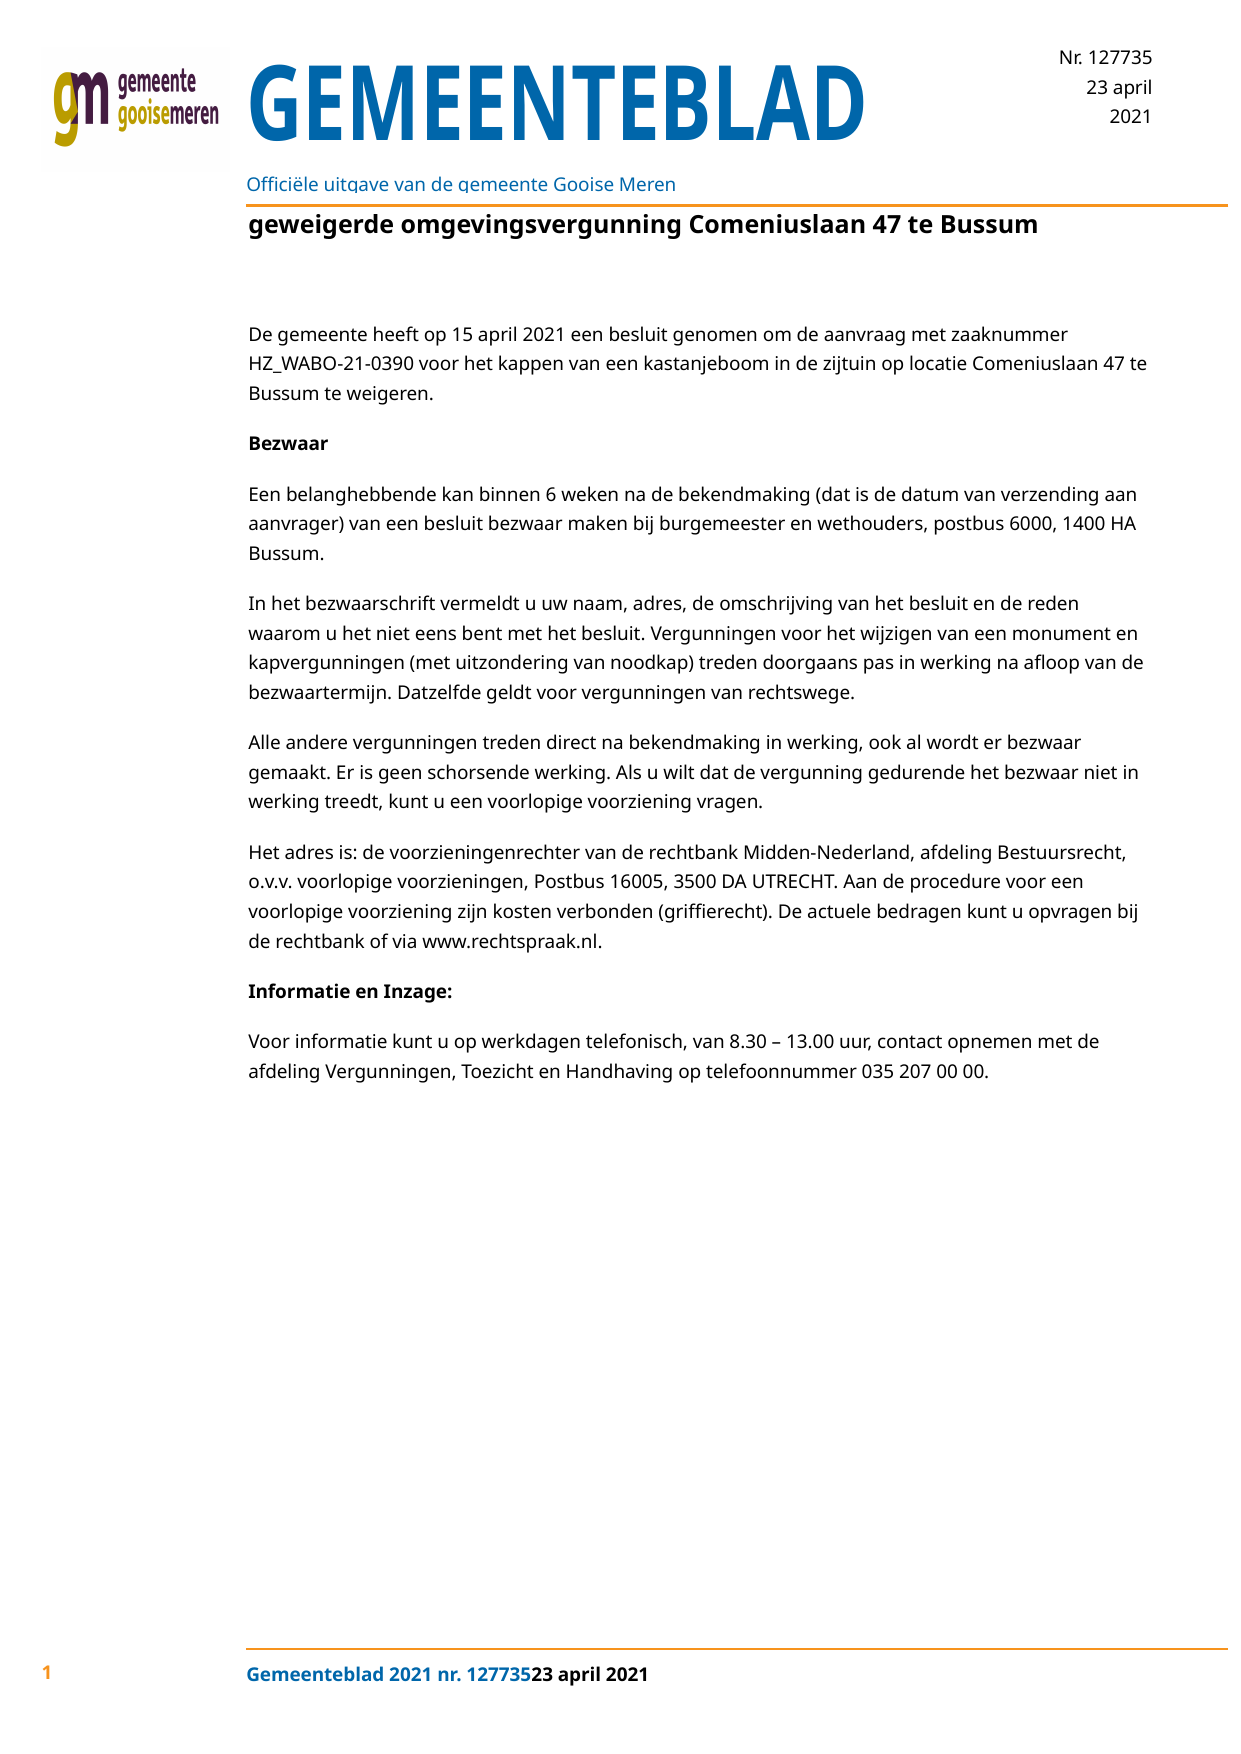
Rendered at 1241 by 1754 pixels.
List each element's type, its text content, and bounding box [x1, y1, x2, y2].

text geweigerde omgevingsvergunning Comeniuslaan 47 te Bussum [248, 207, 1152, 241]
text De gemeente heeft op 15 april 2021 een besluit genomen om de aanvraag met zaaknummer HZ_WABO-21-0390 voor het kappen van een kastanjeboom in de zijtuin op locatie Comeniuslaan 47 te Bussum te weigeren. [248, 321, 1152, 406]
text Alle andere vergunningen treden direct na bekendmaking in werking, ook al wordt er bezwaar gemaakt. Er is geen schorsende werking. Als u wilt dat de vergunning gedurende het bezwaar niet in werking treedt, kunt u een voorlopige voorziening vragen. [248, 729, 1152, 814]
text Een belanghebbende kan binnen 6 weken na de bekendmaking (dat is de datum van verzending aan aanvrager) van een besluit bezwaar maken bij burgemeester en wethouders, postbus 6000, 1400 HA Bussum. [248, 481, 1152, 566]
text Informatie en Inzage: [248, 978, 1152, 1004]
text Het adres is: de voorzieningenrechter van de rechtbank Midden-Nederland, afdeling Bestuursrecht, o.v.v. voorlopige voorzieningen, Postbus 16005, 3500 DA UTRECHT. Aan de procedure voor een voorlopige voorziening zijn kosten verbonden (griffierecht). De actuele bedragen kunt u opvragen bij de rechtbank of via www.rechtspraak.nl. [248, 839, 1152, 953]
picture [41, 47, 231, 172]
text Bezwaar [248, 430, 1152, 456]
text Voor informatie kunt u op werkdagen telefonisch, van 8.30 – 13.00 uur, contact opnemen met de afdeling Vergunningen, Toezicht en Handhaving op telefoonnummer 035 207 00 00. [248, 1029, 1152, 1084]
text In het bezwaarschrift vermeldt u uw naam, adres, de omschrijving van het besluit en de reden waarom u het niet eens bent met het besluit. Vergunningen voor het wijzigen van een monument en kapvergunningen (met uitzondering van noodkap) treden doorgaans pas in werking na afloop van de bezwaartermijn. Datzelfde geldt voor vergunningen van rechtswege. [248, 590, 1152, 705]
